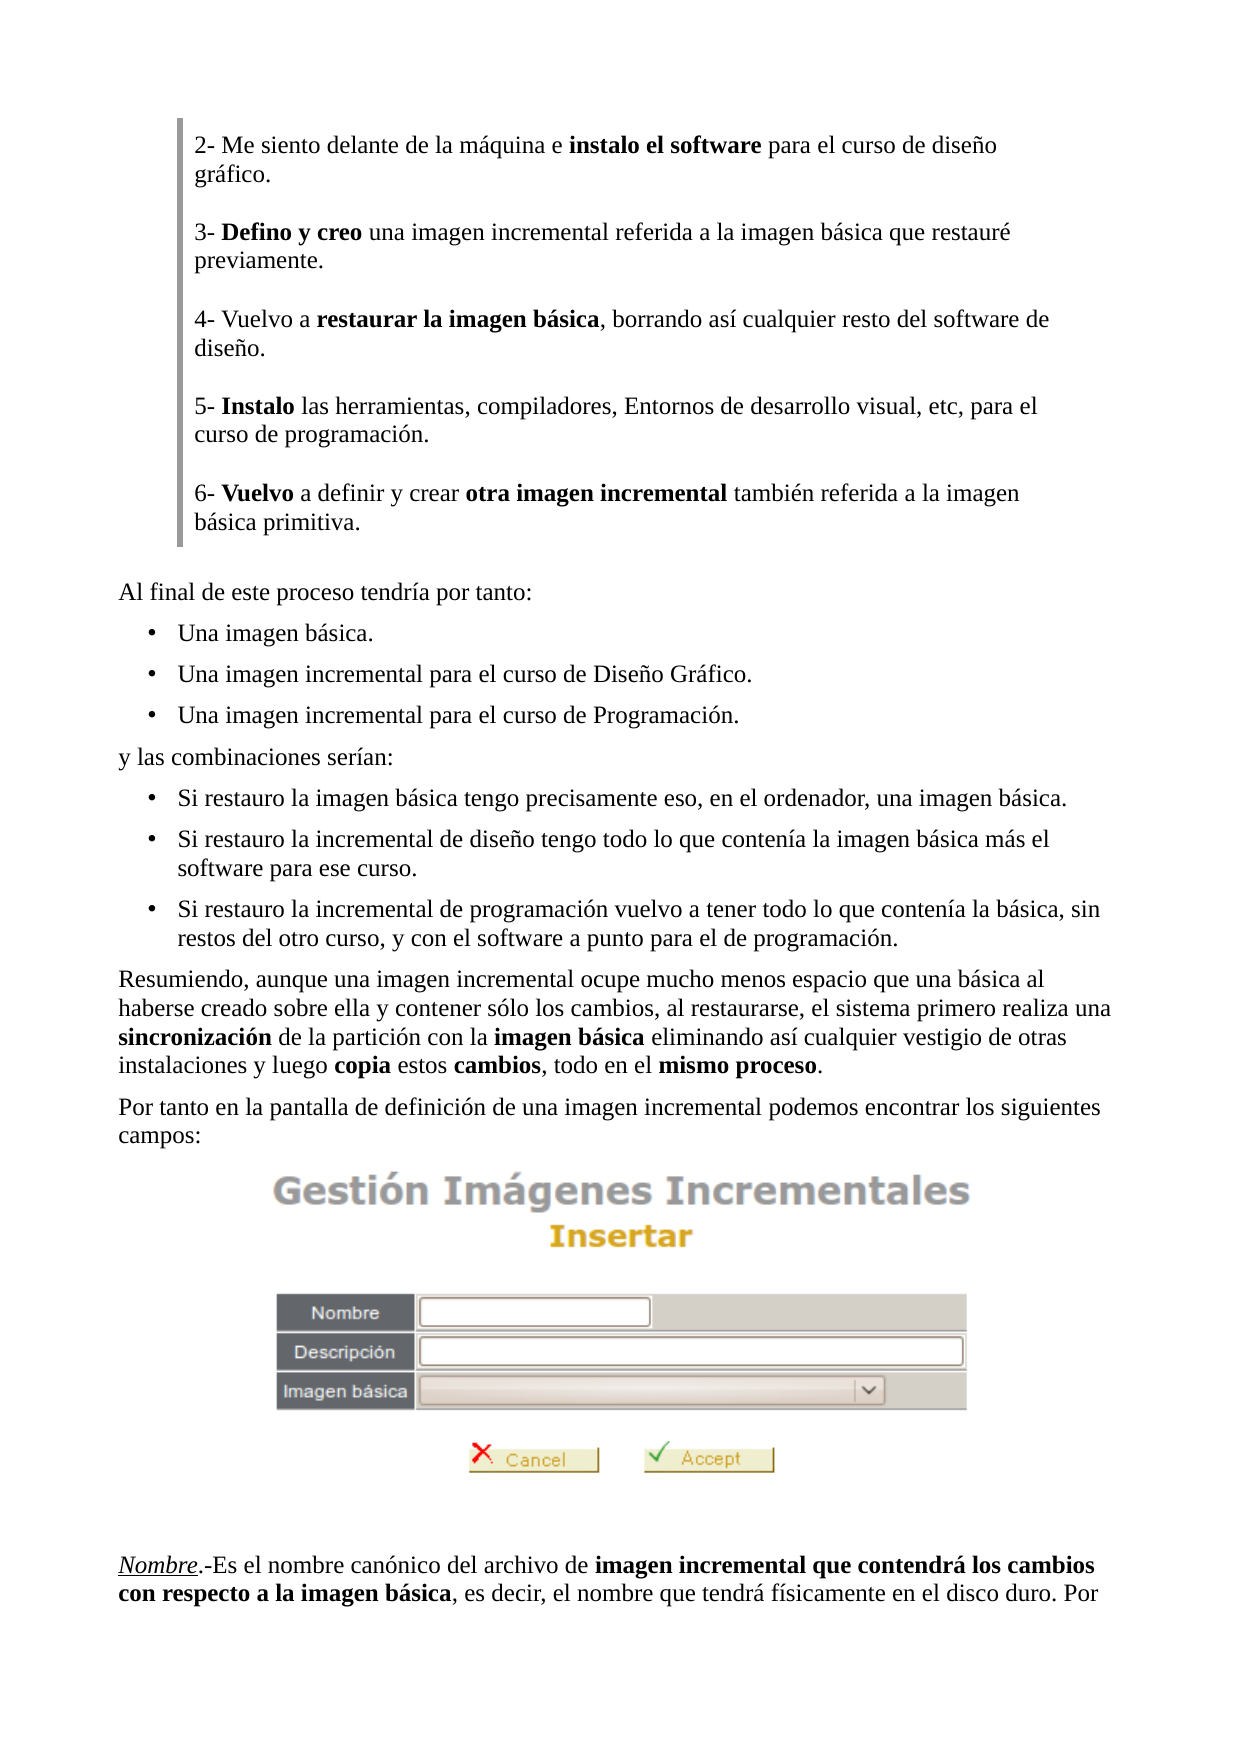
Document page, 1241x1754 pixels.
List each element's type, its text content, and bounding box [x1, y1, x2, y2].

list Si restauro la incremental de diseño tengo todo lo que contenía la imagen básica más el software para ese curso. [148, 824, 1122, 882]
text 3- Defino y creo una imagen incremental referida a la imagen básica que restauré previamente. [183, 205, 1063, 274]
list Una imagen básica. [148, 618, 1122, 647]
list Una imagen incremental para el curso de Diseño Gráfico. [148, 659, 1122, 688]
text Nombre.-Es el nombre canónico del archivo de imagen incremental que contendrá los cambios con respecto a la imagen básica, es decir, el nombre que tendrá físicamente en el disco duro. Por [118, 1550, 1122, 1607]
list Una imagen incremental para el curso de Programación. [148, 700, 1122, 729]
text 2- Me siento delante de la máquina e instalo el software para el curso de diseño gráfico. [183, 118, 1063, 187]
text Al final de este proceso tendría por tanto: [118, 577, 1122, 605]
text Resumiendo, aunque una imagen incremental ocupe mucho menos espacio que una básica al haberse creado sobre ella y contener sólo los cambios, al restaurarse, el sistema primero realiza una sincronización de la partición con la imagen básica eliminando así cualquier vestigio de otras instalaciones y luego copia estos cambios, todo en el mismo proceso. [118, 964, 1122, 1079]
text 6- Vuelvo a definir y crear otra imagen incremental también referida a la imagen básica primitiva. [183, 466, 1063, 547]
list Si restauro la incremental de programación vuelvo a tener todo lo que contenía la básica, sin restos del otro curso, y con el software a punto para el de programación. [148, 894, 1122, 952]
list Si restauro la imagen básica tengo precisamente eso, en el ordenador, una imagen básica. [148, 783, 1122, 812]
text 4- Vuelvo a restaurar la imagen básica, borrando así cualquier resto del software de diseño. [183, 292, 1063, 361]
text 5- Instalo las herramientas, compiladores, Entornos de desarrollo visual, etc, para el curso de programación. [183, 379, 1063, 448]
text Por tanto en la pantalla de definición de una imagen incremental podemos encontrar los siguientes campos: [118, 1092, 1122, 1149]
text y las combinaciones serían: [118, 742, 1122, 770]
